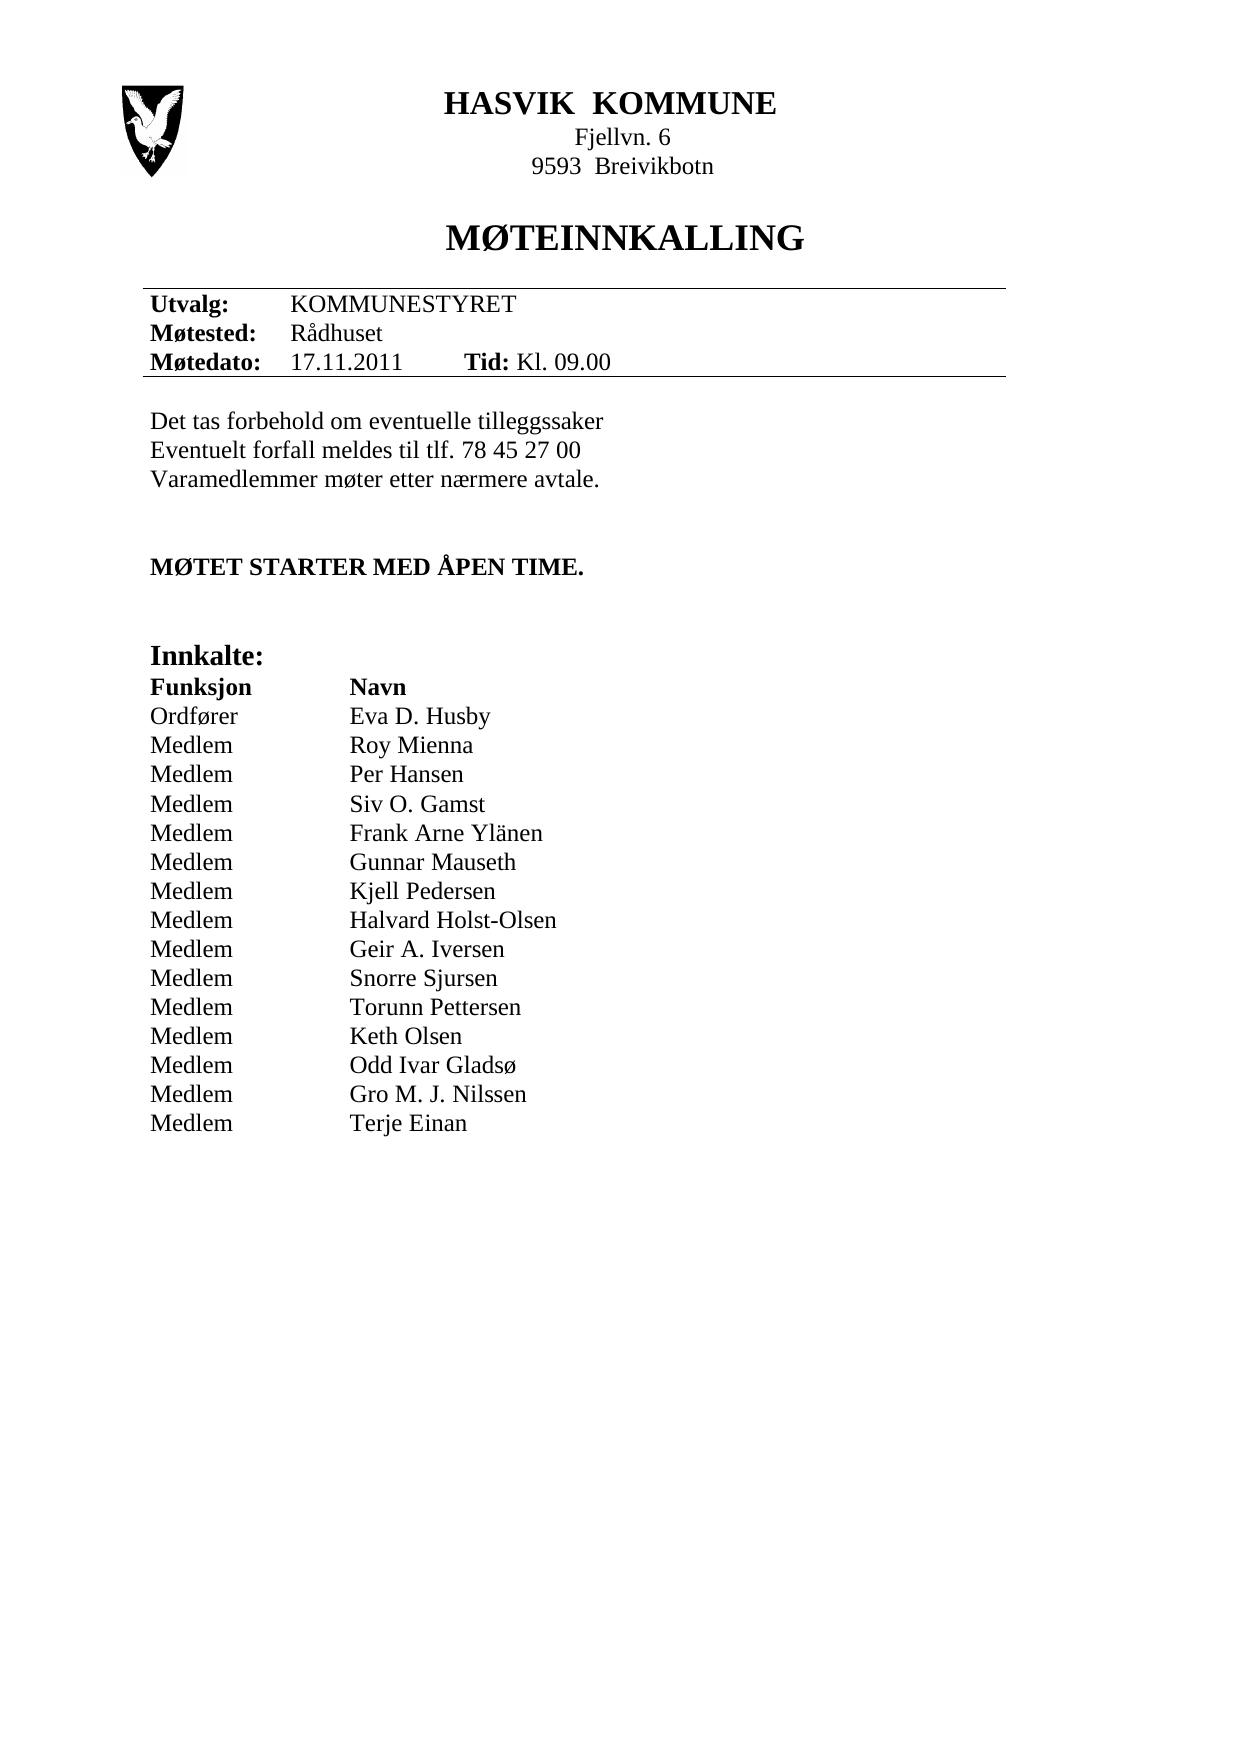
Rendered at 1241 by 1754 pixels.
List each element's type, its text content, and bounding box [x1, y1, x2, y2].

text MØTEINNKALLING [150, 216, 1100, 259]
table_cell Rådhuset [283, 318, 1006, 347]
table_cell Møtedato: [143, 347, 283, 376]
table_cell 17.11.2011 [283, 347, 457, 376]
text Innkalte: [150, 639, 1100, 672]
table_header Navn Eva D. Husby Roy Mienna Per Hansen Siv O. Gamst Frank Arne Ylänen Gunnar Mauseth Kjell Pedersen Halvard Holst-Olsen Geir A. Iversen Snorre Sjursen Torunn Pettersen Keth Olsen Odd Ivar Gladsø Gro M. J. Nilssen Terje Einan [342, 672, 682, 1137]
table_cell Tid: Kl. 09.00 [457, 347, 1006, 376]
text Det tas forbehold om eventuelle tilleggssaker [150, 406, 1100, 435]
text Varamedlemmer møter etter nærmere avtale. [150, 464, 1100, 493]
picture [122, 84, 188, 178]
table_header Utvalg: [143, 289, 283, 318]
text Eventuelt forfall meldes til tlf. 78 45 27 00 [150, 435, 1100, 464]
text MØTET STARTER MED ÅPEN TIME. [150, 551, 1100, 581]
table_cell Møtested: [143, 318, 283, 347]
table_header Funksjon Ordfører Medlem Medlem Medlem Medlem Medlem Medlem Medlem Medlem Medlem Medlem Medlem Medlem Medlem Medlem [143, 672, 342, 1137]
table_header Kommunestyret [283, 289, 1006, 318]
